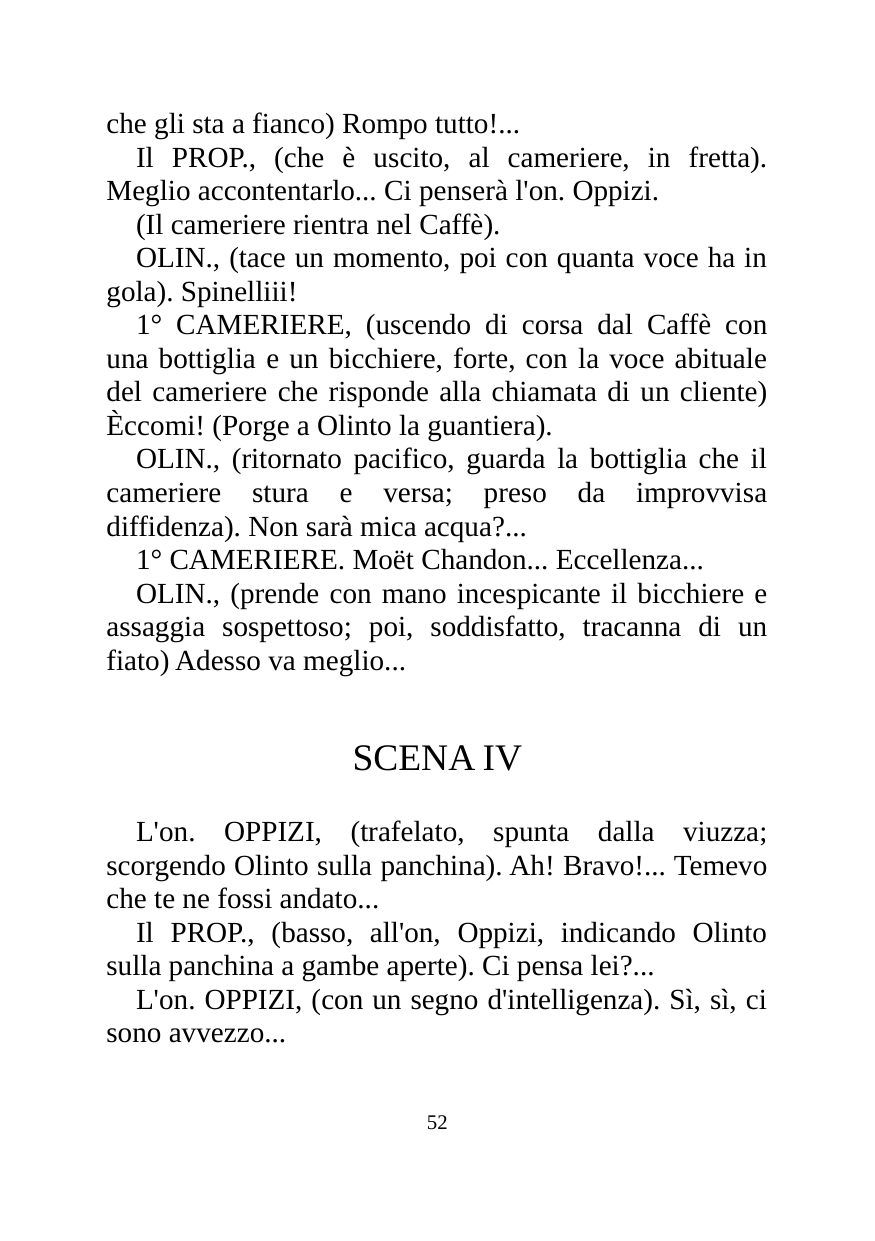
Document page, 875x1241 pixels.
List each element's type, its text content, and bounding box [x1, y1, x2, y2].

subtitle SCENA IV [106, 736, 768, 779]
text (Il cameriere rientra nel Caffè). [106, 207, 768, 240]
text L'on. OPPIZI, (con un segno d'intelligenza). Sì, sì, ci sono avvezzo... [106, 982, 768, 1049]
text 1° CAMERIERE. Moët Chandon... Eccellenza... [106, 542, 768, 576]
text L'on. OPPIZI, (trafelato, spunta dalla viuzza; scorgendo Olinto sulla panchina). Ah! Bravo!... Temevo che te ne fossi andato... [106, 814, 768, 915]
text Il PROP., (basso, all'on, Oppizi, indicando Olinto sulla panchina a gambe aperte). Ci pensa lei?... [106, 915, 768, 982]
text che gli sta a fianco) Rompo tutto!... [106, 106, 768, 140]
text Il PROP., (che è uscito, al cameriere, in fretta). Meglio accontentarlo... Ci penserà l'on. Oppizi. [106, 140, 768, 207]
text 1° CAMERIERE, (uscendo di corsa dal Caffè con una bottiglia e un bicchiere, forte, con la voce abituale del cameriere che risponde alla chiamata di un cliente) Èccomi! (Porge a Olinto la guantiera). [106, 307, 768, 442]
text OLIN., (tace un momento, poi con quanta voce ha in gola). Spinelliii! [106, 240, 768, 307]
text OLIN., (ritornato pacifico, guarda la bottiglia che il cameriere stura e versa; preso da improvvisa diffidenza). Non sarà mica acqua?... [106, 442, 768, 542]
text OLIN., (prende con mano incespicante il bicchiere e assaggia sospettoso; poi, soddisfatto, tracanna di un fiato) Adesso va meglio... [106, 576, 768, 676]
